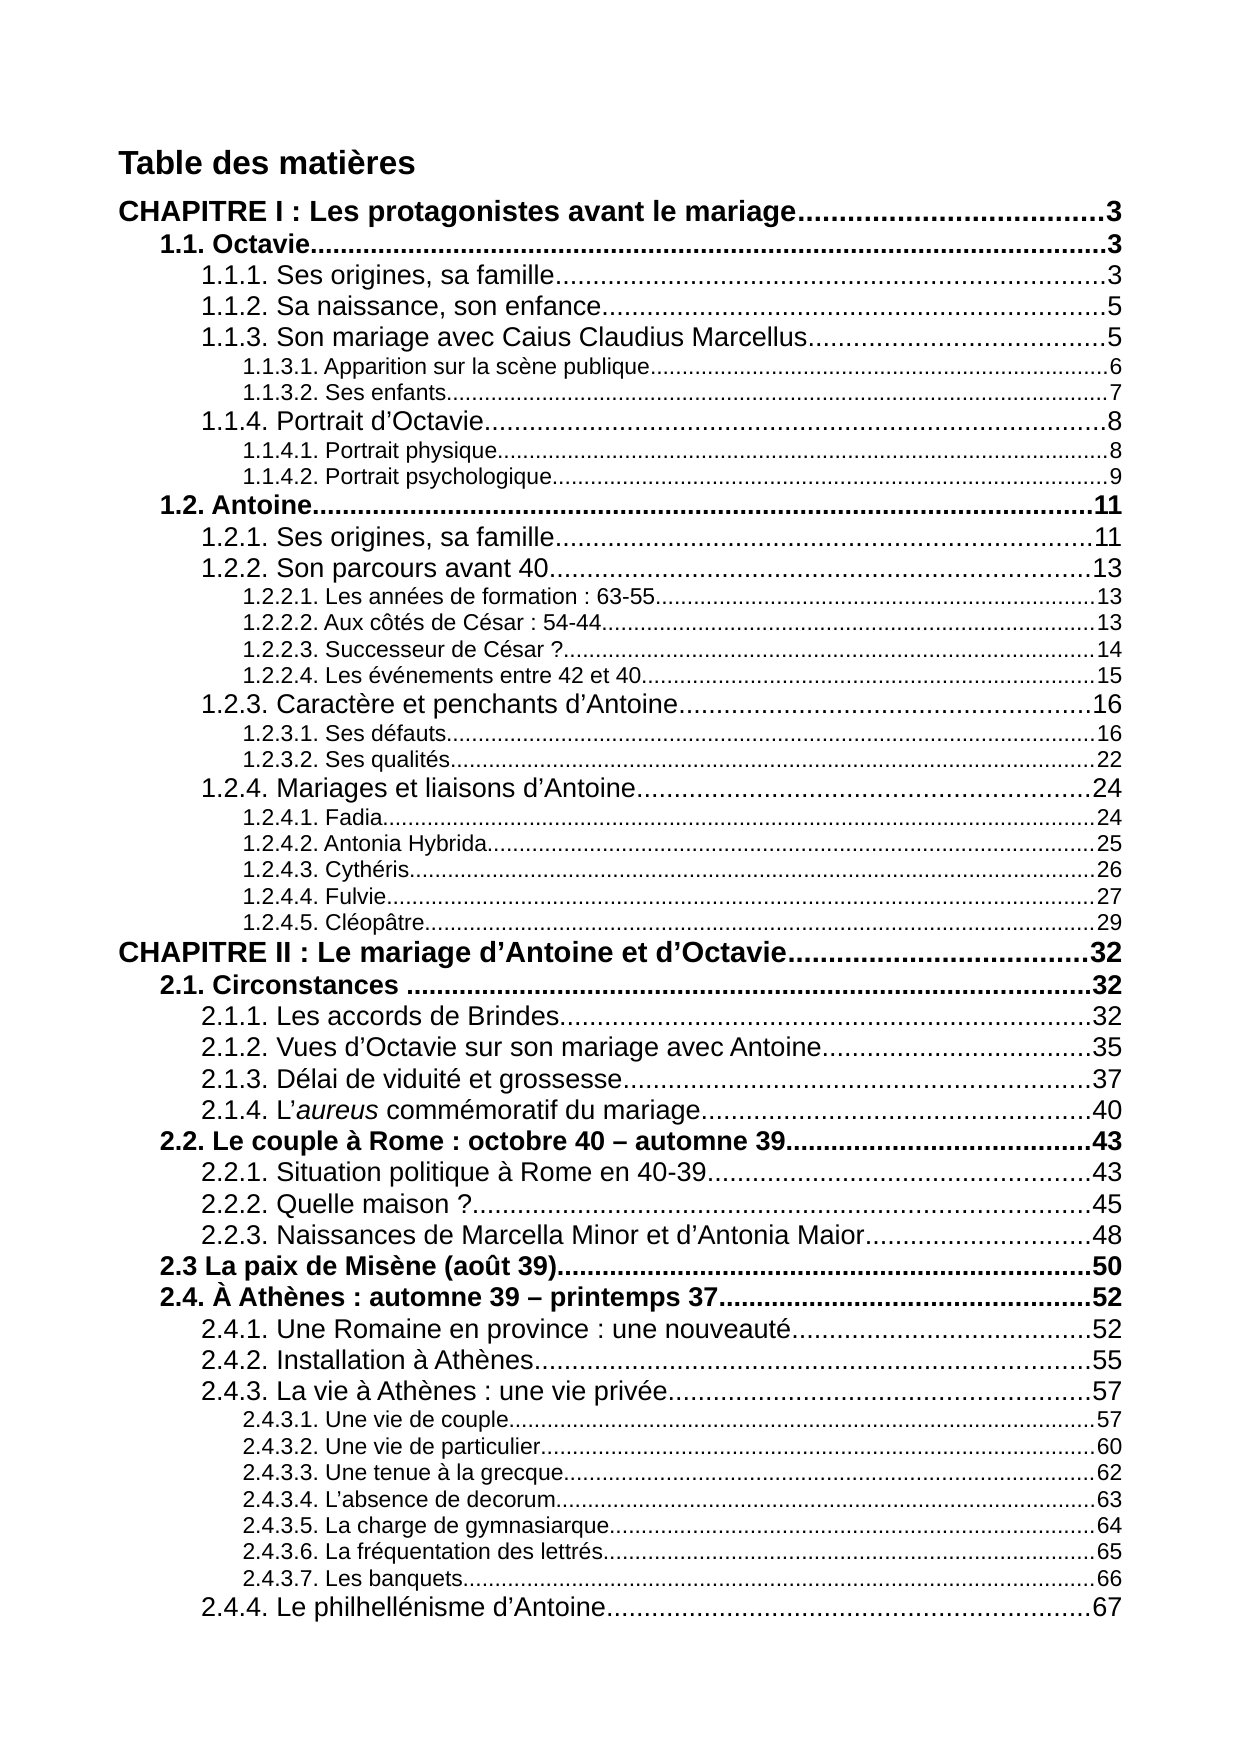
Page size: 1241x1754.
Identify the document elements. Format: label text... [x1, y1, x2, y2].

text CHAPITRE I : Les protagonistes avant le mariage 3 [118, 194, 1122, 228]
subtitle 1.2.4.2. Antonia Hybrida 25 [242, 830, 1122, 856]
text 1.1.2. Sa naissance, son enfance 5 [201, 290, 1122, 321]
text 1.1. Octavie 3 [159, 228, 1122, 259]
text 2.2.2. Quelle maison ? 45 [201, 1188, 1122, 1219]
text 2.1.3. Délai de viduité et grossesse 37 [201, 1063, 1122, 1094]
subtitle 2.4.3.7. Les banquets 66 [242, 1564, 1122, 1591]
subtitle 1.2.2.1. Les années de formation : 63-55 13 [242, 583, 1122, 609]
subtitle 1.1.3.1. Apparition sur la scène publique 6 [242, 353, 1122, 379]
subtitle 1.2.2.2. Aux côtés de César : 54-44 13 [242, 609, 1122, 636]
text 1.1.4. Portrait d’Octavie 8 [201, 405, 1122, 437]
subtitle 1.2.3.1. Ses défauts 16 [242, 720, 1122, 746]
text 2.2.1. Situation politique à Rome en 40-39 43 [201, 1156, 1122, 1188]
subtitle 2.4.3.2. Une vie de particulier 60 [242, 1433, 1122, 1459]
text 1.1.1. Ses origines, sa famille 3 [201, 259, 1122, 290]
subtitle 1.2.2.3. Successeur de César ? 14 [242, 636, 1122, 662]
subtitle 1.2.3.2. Ses qualités 22 [242, 746, 1122, 772]
text 2.4.1. Une Romaine en province : une nouveauté 52 [201, 1313, 1122, 1344]
text 2.1.4. L’aureus commémoratif du mariage 40 [201, 1094, 1122, 1125]
subtitle 2.4.3.6. La fréquentation des lettrés 65 [242, 1538, 1122, 1564]
subtitle 2.4.3.4. L’absence de decorum 63 [242, 1486, 1122, 1512]
text 2.2.3. Naissances de Marcella Minor et d’Antonia Maior 48 [201, 1219, 1122, 1250]
text 1.2.1. Ses origines, sa famille 11 [201, 521, 1122, 552]
subtitle Table des matières [118, 143, 1122, 182]
subtitle 1.2.4.3. Cythéris 26 [242, 856, 1122, 883]
text 1.2.3. Caractère et penchants d’Antoine 16 [201, 688, 1122, 720]
text 2.4. À Athènes : automne 39 – printemps 37 52 [159, 1281, 1122, 1313]
subtitle 2.4.3.5. La charge de gymnasiarque 64 [242, 1512, 1122, 1538]
subtitle 1.2.2.4. Les événements entre 42 et 40 15 [242, 662, 1122, 688]
text 2.4.2. Installation à Athènes 55 [201, 1344, 1122, 1375]
subtitle 2.4.3.1. Une vie de couple 57 [242, 1406, 1122, 1433]
text 1.2.4. Mariages et liaisons d’Antoine 24 [201, 772, 1122, 804]
text 2.3 La paix de Misène (août 39) 50 [159, 1250, 1122, 1281]
text 2.2. Le couple à Rome : octobre 40 – automne 39 43 [159, 1125, 1122, 1156]
subtitle 1.1.4.2. Portrait psychologique 9 [242, 463, 1122, 489]
text 2.1.2. Vues d’Octavie sur son mariage avec Antoine 35 [201, 1031, 1122, 1063]
text 1.2.2. Son parcours avant 40 13 [201, 552, 1122, 583]
text 2.4.3. La vie à Athènes : une vie privée 57 [201, 1375, 1122, 1406]
text 1.2. Antoine 11 [159, 489, 1122, 521]
subtitle 1.2.4.4. Fulvie 27 [242, 883, 1122, 909]
text 2.1. Circonstances 32 [159, 969, 1122, 1000]
text 2.1.1. Les accords de Brindes 32 [201, 1000, 1122, 1031]
text CHAPITRE II : Le mariage d’Antoine et d’Octavie 32 [118, 935, 1122, 969]
subtitle 2.4.3.3. Une tenue à la grecque 62 [242, 1459, 1122, 1486]
subtitle 1.1.4.1. Portrait physique 8 [242, 437, 1122, 463]
subtitle 1.2.4.1. Fadia 24 [242, 804, 1122, 830]
subtitle 1.2.4.5. Cléopâtre 29 [242, 909, 1122, 935]
text 2.4.4. Le philhellénisme d’Antoine 67 [201, 1591, 1122, 1622]
subtitle 1.1.3.2. Ses enfants 7 [242, 379, 1122, 405]
text 1.1.3. Son mariage avec Caius Claudius Marcellus 5 [201, 321, 1122, 353]
